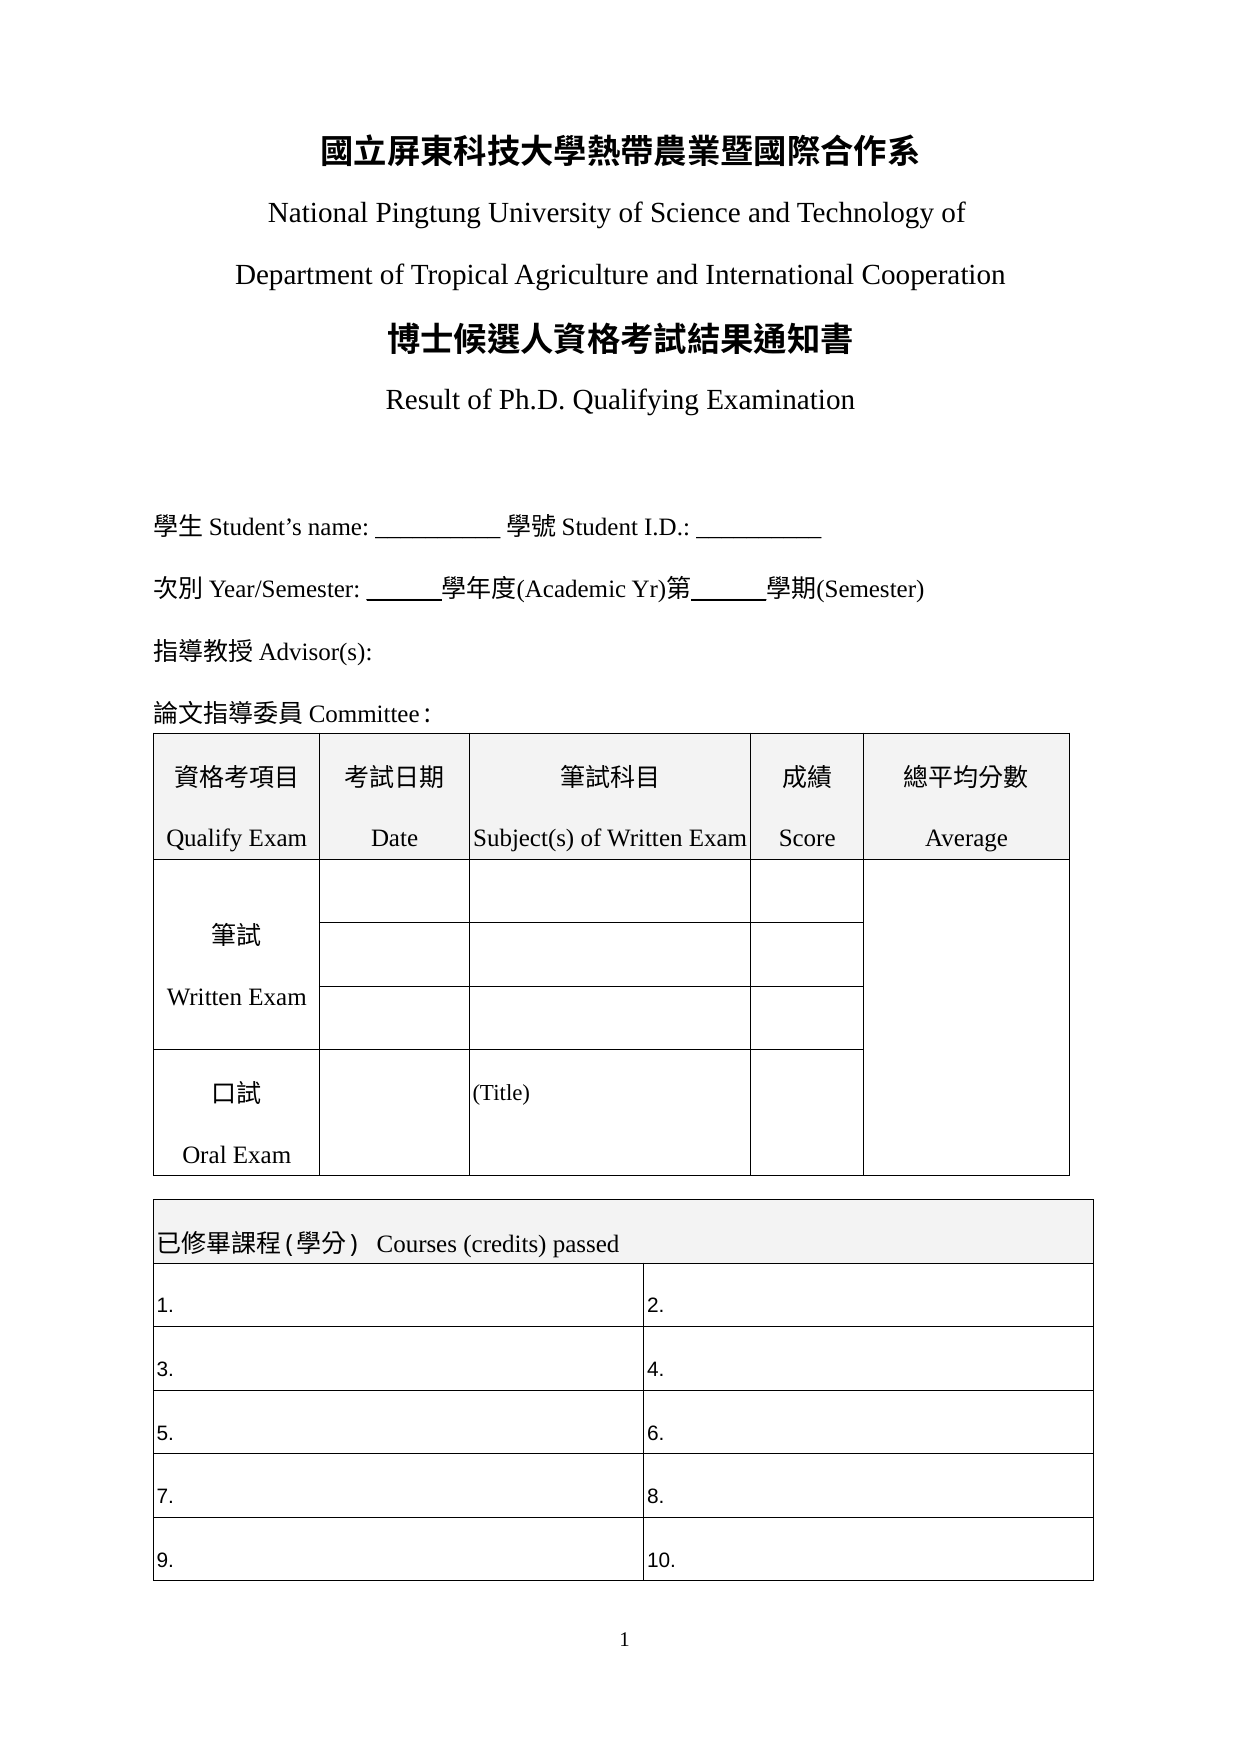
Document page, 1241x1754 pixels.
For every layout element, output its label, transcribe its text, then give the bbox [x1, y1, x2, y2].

text 學生Student’s name: __________ 學號Student I.D.: __________ [153, 483, 1087, 545]
table_header 已修畢課程(學分) Courses (credits) passed [154, 1200, 1093, 1263]
table_cell 口試 Oral Exam [154, 1050, 319, 1175]
table_cell [154, 1264, 643, 1326]
text Department of Tropical Agriculture and International Cooperation [153, 233, 1087, 295]
text 國立屏東科技大學熱帶農業暨國際合作系 [153, 108, 1087, 170]
table_cell [644, 1264, 1093, 1326]
text Result of Ph.D. Qualifying Examination [153, 358, 1087, 420]
table_header 筆試科目 Subject(s) of Written Exam [470, 734, 750, 859]
table_cell 筆試 Written Exam [154, 860, 319, 1049]
text 指導教授Advisor(s): [153, 608, 1087, 670]
table_cell [644, 1327, 1093, 1390]
table_header 成績 Score [751, 734, 863, 859]
table_cell (Title) [470, 1050, 750, 1175]
table_cell [751, 987, 863, 1049]
text 次別Year/Semester: ______學年度(Academic Yr)第______學期(Semester) [153, 545, 1087, 608]
table_cell [320, 1050, 469, 1175]
text National Pingtung University of Science and Technology of [153, 170, 1087, 233]
table_cell [154, 1454, 643, 1517]
table_cell [751, 923, 863, 986]
table_cell [864, 860, 1069, 1175]
table_cell [470, 923, 750, 986]
table_cell [154, 1391, 643, 1453]
table_cell [470, 987, 750, 1049]
table_cell [154, 1327, 643, 1390]
table_cell [644, 1391, 1093, 1453]
table_cell [320, 987, 469, 1049]
table_cell [644, 1518, 1093, 1580]
table_cell [320, 860, 469, 922]
table_cell [751, 860, 863, 922]
text 論文指導委員Committee: [153, 670, 1087, 733]
table_cell [470, 860, 750, 922]
table_cell [154, 1518, 643, 1580]
table_header 總平均分數 Average [864, 734, 1069, 859]
table_header 考試日期 Date [320, 734, 469, 859]
table_cell [751, 1050, 863, 1175]
table_cell [320, 923, 469, 986]
table_cell [644, 1454, 1093, 1517]
text 博士候選人資格考試結果通知書 [153, 295, 1087, 358]
table_header 資格考項目 Qualify Exam [154, 734, 319, 859]
